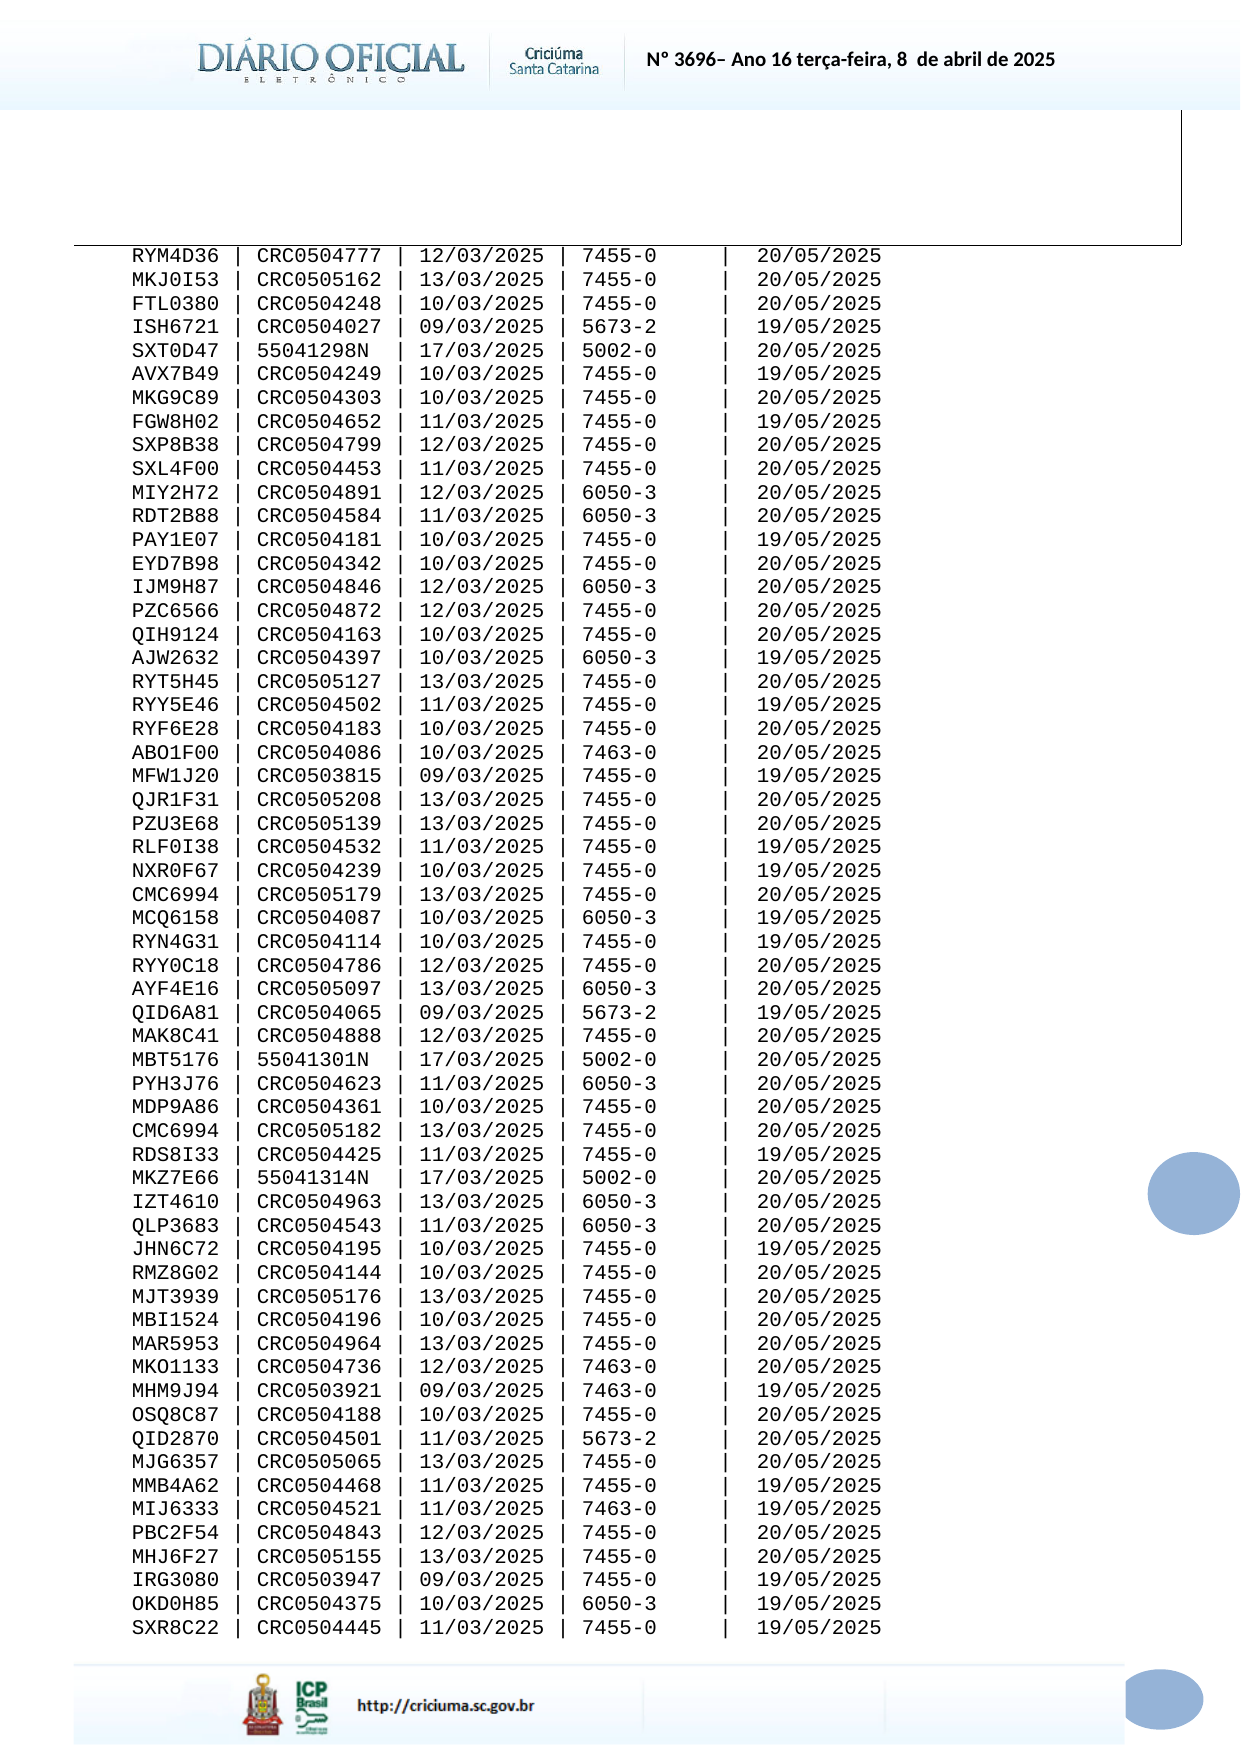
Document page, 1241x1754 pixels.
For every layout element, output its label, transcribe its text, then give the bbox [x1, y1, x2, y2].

text RYN4G31 | CRC0504114 | 10/03/2025 | 7455-0 | 19/05/2025 [44, 931, 1181, 954]
text SXL4F00 | CRC0504453 | 11/03/2025 | 7455-0 | 20/05/2025 [44, 458, 1181, 482]
text MKJ0I53 | CRC0505162 | 13/03/2025 | 7455-0 | 20/05/2025 [44, 269, 1181, 292]
text ABO1F00 | CRC0504086 | 10/03/2025 | 7463-0 | 20/05/2025 [44, 742, 1181, 765]
text AJW2632 | CRC0504397 | 10/03/2025 | 6050-3 | 19/05/2025 [44, 647, 1181, 671]
text IZT4610 | CRC0504963 | 13/03/2025 | 6050-3 | 20/05/2025 [44, 1191, 1153, 1215]
text MMB4A62 | CRC0504468 | 11/03/2025 | 7455-0 | 19/05/2025 [44, 1475, 1181, 1498]
text RYT5H45 | CRC0505127 | 13/03/2025 | 7455-0 | 20/05/2025 [44, 671, 1181, 694]
text OKD0H85 | CRC0504375 | 10/03/2025 | 6050-3 | 19/05/2025 [44, 1593, 1181, 1617]
text RDS8I33 | CRC0504425 | 11/03/2025 | 7455-0 | 19/05/2025 [44, 1144, 1181, 1167]
text EYD7B98 | CRC0504342 | 10/03/2025 | 7455-0 | 20/05/2025 [44, 553, 1181, 576]
text IRG3080 | CRC0503947 | 09/03/2025 | 7455-0 | 19/05/2025 [44, 1569, 1181, 1593]
text MJG6357 | CRC0505065 | 13/03/2025 | 7455-0 | 20/05/2025 [44, 1451, 1181, 1475]
text MBI1524 | CRC0504196 | 10/03/2025 | 7455-0 | 20/05/2025 [44, 1309, 1181, 1333]
text NXR0F67 | CRC0504239 | 10/03/2025 | 7455-0 | 19/05/2025 [44, 860, 1181, 884]
text QIH9124 | CRC0504163 | 10/03/2025 | 7455-0 | 20/05/2025 [44, 623, 1181, 647]
text QID6A81 | CRC0504065 | 09/03/2025 | 5673-2 | 19/05/2025 [44, 1002, 1181, 1026]
text SXT0D47 | 55041298N | 17/03/2025 | 5002-0 | 20/05/2025 [44, 340, 1181, 363]
text SXP8B38 | CRC0504799 | 12/03/2025 | 7455-0 | 20/05/2025 [44, 434, 1181, 458]
text MIY2H72 | CRC0504891 | 12/03/2025 | 6050-3 | 20/05/2025 [44, 482, 1181, 505]
text IJM9H87 | CRC0504846 | 12/03/2025 | 6050-3 | 20/05/2025 [44, 576, 1181, 600]
text RYF6E28 | CRC0504183 | 10/03/2025 | 7455-0 | 20/05/2025 [44, 718, 1181, 742]
text QID2870 | CRC0504501 | 11/03/2025 | 5673-2 | 20/05/2025 [44, 1427, 1181, 1451]
text MHM9J94 | CRC0503921 | 09/03/2025 | 7463-0 | 19/05/2025 [44, 1380, 1181, 1404]
text RMZ8G02 | CRC0504144 | 10/03/2025 | 7455-0 | 20/05/2025 [44, 1262, 1181, 1286]
text QJR1F31 | CRC0505208 | 13/03/2025 | 7455-0 | 20/05/2025 [44, 789, 1181, 813]
text RDT2B88 | CRC0504584 | 11/03/2025 | 6050-3 | 20/05/2025 [44, 505, 1181, 529]
text SXR8C22 | CRC0504445 | 11/03/2025 | 7455-0 | 19/05/2025 [44, 1617, 1181, 1640]
text PZU3E68 | CRC0505139 | 13/03/2025 | 7455-0 | 20/05/2025 [44, 813, 1181, 836]
text RYY0C18 | CRC0504786 | 12/03/2025 | 7455-0 | 20/05/2025 [44, 954, 1181, 978]
text PAY1E07 | CRC0504181 | 10/03/2025 | 7455-0 | 19/05/2025 [44, 529, 1181, 553]
text MBT5176 | 55041301N | 17/03/2025 | 5002-0 | 20/05/2025 [44, 1049, 1181, 1073]
text MDP9A86 | CRC0504361 | 10/03/2025 | 7455-0 | 20/05/2025 [44, 1096, 1181, 1120]
text MHJ6F27 | CRC0505155 | 13/03/2025 | 7455-0 | 20/05/2025 [44, 1546, 1181, 1569]
text QLP3683 | CRC0504543 | 11/03/2025 | 6050-3 | 20/05/2025 [44, 1215, 1181, 1238]
text RLF0I38 | CRC0504532 | 11/03/2025 | 7455-0 | 19/05/2025 [44, 836, 1181, 860]
text CMC6994 | CRC0505182 | 13/03/2025 | 7455-0 | 20/05/2025 [44, 1120, 1181, 1144]
text MKZ7E66 | 55041314N | 17/03/2025 | 5002-0 | 20/05/2025 [44, 1167, 1157, 1191]
text MJT3939 | CRC0505176 | 13/03/2025 | 7455-0 | 20/05/2025 [44, 1286, 1181, 1309]
text PZC6566 | CRC0504872 | 12/03/2025 | 7455-0 | 20/05/2025 [44, 600, 1181, 623]
text FGW8H02 | CRC0504652 | 11/03/2025 | 7455-0 | 19/05/2025 [44, 411, 1181, 434]
text PYH3J76 | CRC0504623 | 11/03/2025 | 6050-3 | 20/05/2025 [44, 1073, 1181, 1096]
text RYY5E46 | CRC0504502 | 11/03/2025 | 7455-0 | 19/05/2025 [44, 694, 1181, 718]
text AVX7B49 | CRC0504249 | 10/03/2025 | 7455-0 | 19/05/2025 [44, 363, 1181, 387]
text RYM4D36 | CRC0504777 | 12/03/2025 | 7455-0 | 20/05/2025 [44, 245, 1181, 269]
text MKO1133 | CRC0504736 | 12/03/2025 | 7463-0 | 20/05/2025 [44, 1357, 1181, 1380]
text MCQ6158 | CRC0504087 | 10/03/2025 | 6050-3 | 19/05/2025 [44, 907, 1181, 931]
text MAK8C41 | CRC0504888 | 12/03/2025 | 7455-0 | 20/05/2025 [44, 1026, 1181, 1049]
text PBC2F54 | CRC0504843 | 12/03/2025 | 7455-0 | 20/05/2025 [44, 1522, 1181, 1546]
text OSQ8C87 | CRC0504188 | 10/03/2025 | 7455-0 | 20/05/2025 [44, 1404, 1181, 1427]
text JHN6C72 | CRC0504195 | 10/03/2025 | 7455-0 | 19/05/2025 [44, 1238, 1181, 1262]
text MAR5953 | CRC0504964 | 13/03/2025 | 7455-0 | 20/05/2025 [44, 1333, 1181, 1357]
text MKG9C89 | CRC0504303 | 10/03/2025 | 7455-0 | 20/05/2025 [44, 387, 1181, 411]
text FTL0380 | CRC0504248 | 10/03/2025 | 7455-0 | 20/05/2025 [44, 292, 1181, 316]
text CMC6994 | CRC0505179 | 13/03/2025 | 7455-0 | 20/05/2025 [44, 884, 1181, 907]
text MFW1J20 | CRC0503815 | 09/03/2025 | 7455-0 | 19/05/2025 [44, 765, 1181, 789]
text MIJ6333 | CRC0504521 | 11/03/2025 | 7463-0 | 19/05/2025 [44, 1498, 1181, 1522]
text ISH6721 | CRC0504027 | 09/03/2025 | 5673-2 | 19/05/2025 [44, 316, 1181, 340]
text AYF4E16 | CRC0505097 | 13/03/2025 | 6050-3 | 20/05/2025 [44, 978, 1181, 1002]
